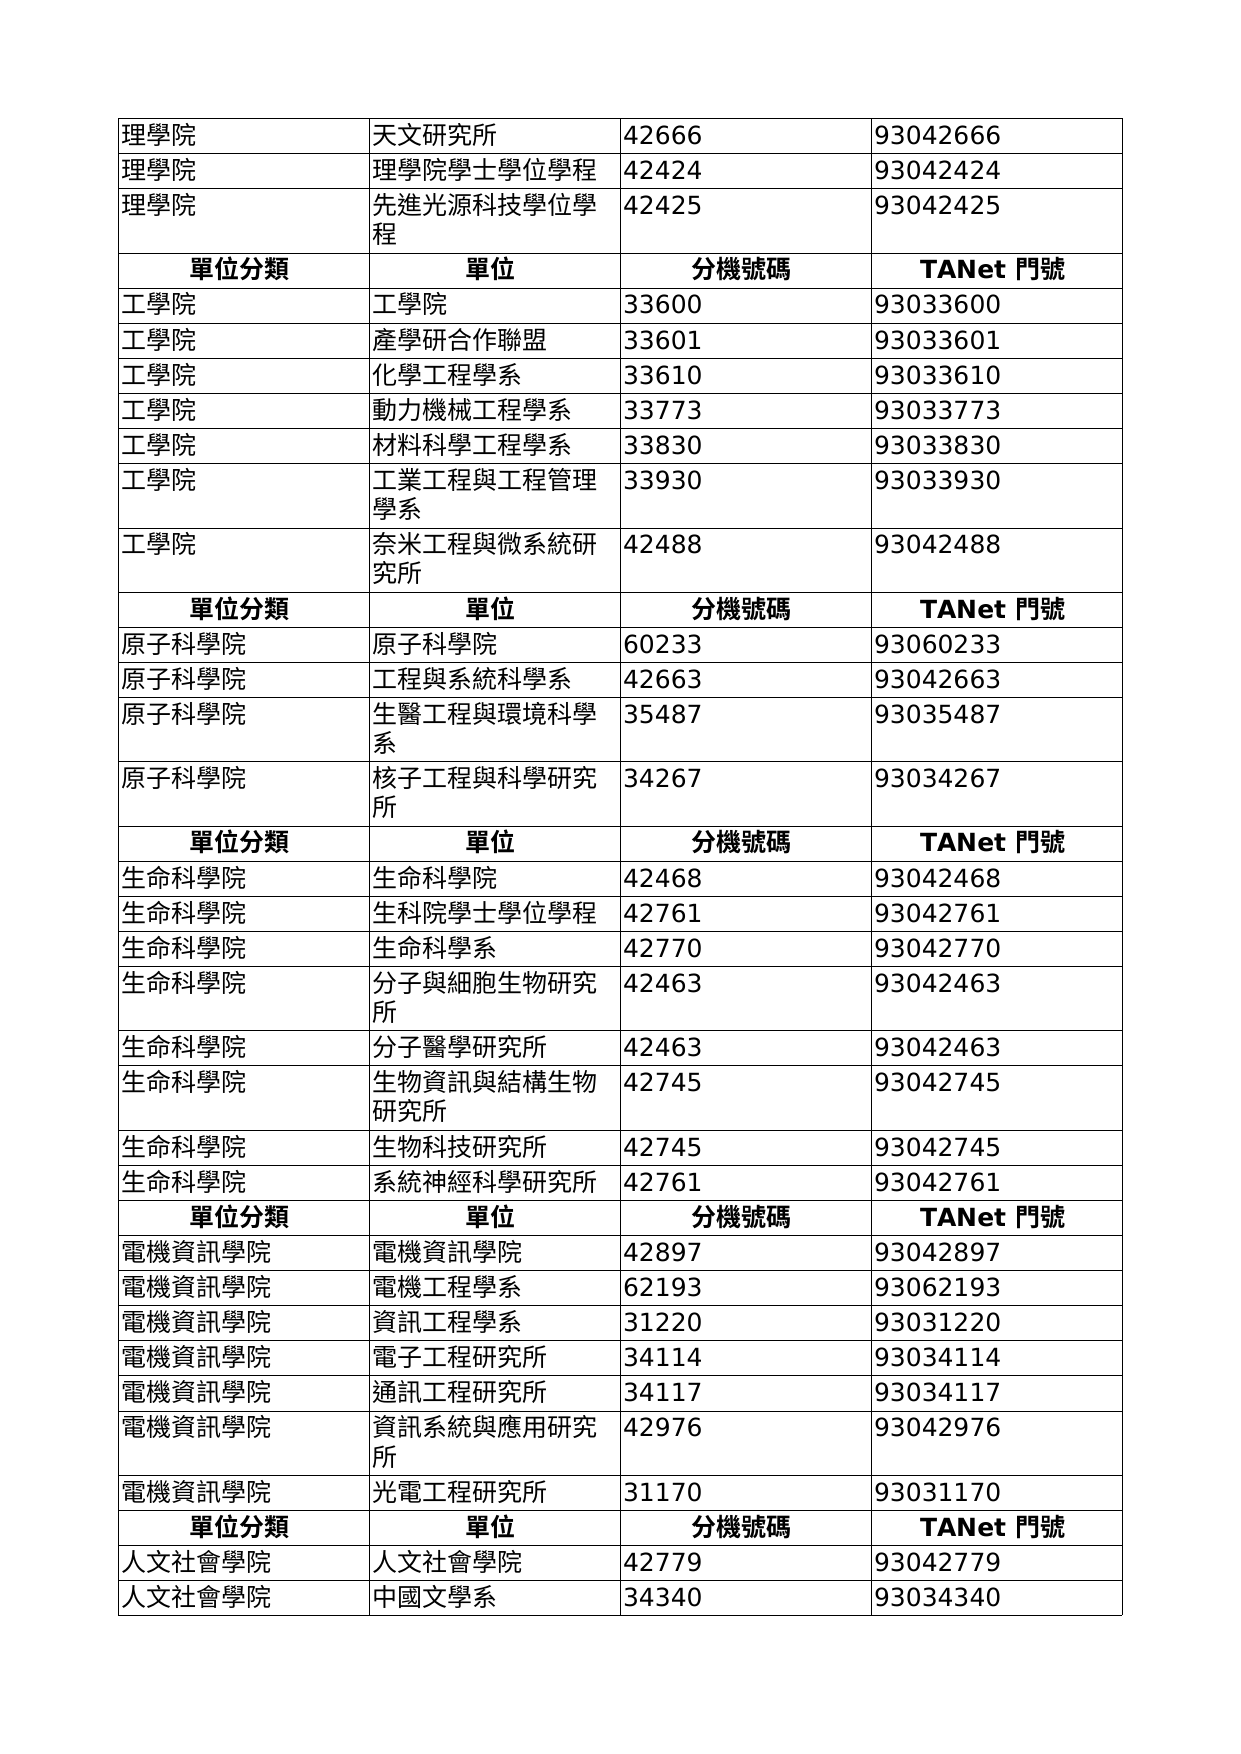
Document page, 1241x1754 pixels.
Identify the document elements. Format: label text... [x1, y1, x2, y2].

table_cell 生命科學院 [370, 862, 620, 896]
table_cell 93042761 [872, 1166, 1122, 1200]
table_cell 42761 [621, 1166, 871, 1200]
table_cell 生命科學院 [119, 862, 369, 896]
table_cell 電機資訊學院 [119, 1306, 369, 1340]
table_cell 93042745 [872, 1066, 1122, 1130]
table_cell 單位分類 [119, 593, 369, 627]
table_cell 93042488 [872, 529, 1122, 592]
table_cell 93033600 [872, 289, 1122, 323]
table_cell 生命科學院 [119, 897, 369, 931]
table_cell 資訊工程學系 [370, 1306, 620, 1340]
table_cell 42463 [621, 967, 871, 1030]
table_cell 93042463 [872, 1031, 1122, 1065]
table_cell 93060233 [872, 628, 1122, 662]
table_cell 93031220 [872, 1306, 1122, 1340]
table_cell TANet 門號 [872, 1201, 1122, 1235]
table_cell 34114 [621, 1341, 871, 1375]
table_cell 93042666 [872, 119, 1122, 153]
table_cell 93035487 [872, 698, 1122, 761]
table_cell 工學院 [119, 464, 369, 527]
table_cell 42779 [621, 1546, 871, 1580]
table_cell 材料科學工程學系 [370, 429, 620, 463]
table_cell 生醫工程與環境科學系 [370, 698, 620, 761]
table_cell 分子與細胞生物研究所 [370, 967, 620, 1030]
table_cell 單位分類 [119, 1511, 369, 1545]
table_cell TANet 門號 [872, 593, 1122, 627]
table_cell 中國文學系 [370, 1581, 620, 1615]
table_cell 生命科學院 [119, 1031, 369, 1065]
table_cell 34267 [621, 762, 871, 826]
table_cell 工學院 [119, 289, 369, 323]
table_cell 通訊工程研究所 [370, 1376, 620, 1411]
table_cell 奈米工程與微系統研究所 [370, 529, 620, 592]
table_cell 工程與系統科學系 [370, 663, 620, 697]
table_cell 生物科技研究所 [370, 1131, 620, 1165]
table_cell 先進光源科技學位學程 [370, 189, 620, 253]
table_cell 31170 [621, 1476, 871, 1510]
table_cell 理學院學士學位學程 [370, 154, 620, 188]
table_cell 33830 [621, 429, 871, 463]
table_cell 42897 [621, 1236, 871, 1270]
table_cell 電子工程研究所 [370, 1341, 620, 1375]
table_cell 93042663 [872, 663, 1122, 697]
table_cell 93062193 [872, 1271, 1122, 1305]
table_cell 工學院 [119, 429, 369, 463]
table_cell 理學院 [119, 189, 369, 253]
table_cell 93031170 [872, 1476, 1122, 1510]
table_cell 單位分類 [119, 827, 369, 861]
table_cell 理學院 [119, 119, 369, 153]
table_cell 生命科學系 [370, 932, 620, 966]
table_cell 單位分類 [119, 1201, 369, 1235]
table_cell 分機號碼 [621, 254, 871, 288]
table_cell 工學院 [119, 324, 369, 358]
table_cell 工學院 [119, 394, 369, 428]
table_cell 電機資訊學院 [119, 1236, 369, 1270]
table_cell 生命科學院 [119, 1131, 369, 1165]
table_cell 生科院學士學位學程 [370, 897, 620, 931]
table_cell 33601 [621, 324, 871, 358]
table_cell 生命科學院 [119, 1166, 369, 1200]
table_cell 單位 [370, 1511, 620, 1545]
table_cell 分機號碼 [621, 1201, 871, 1235]
table_cell 產學研合作聯盟 [370, 324, 620, 358]
table_cell 93034114 [872, 1341, 1122, 1375]
table_cell 光電工程研究所 [370, 1476, 620, 1510]
table_cell 分機號碼 [621, 1511, 871, 1545]
table_cell 93042761 [872, 897, 1122, 931]
table_cell 93042745 [872, 1131, 1122, 1165]
table_cell 93033610 [872, 359, 1122, 393]
table_cell 42424 [621, 154, 871, 188]
table_cell 93042770 [872, 932, 1122, 966]
table_cell 理學院 [119, 154, 369, 188]
table_cell 原子科學院 [119, 628, 369, 662]
table_cell 93042779 [872, 1546, 1122, 1580]
table_cell 動力機械工程學系 [370, 394, 620, 428]
table_cell 核子工程與科學研究所 [370, 762, 620, 826]
table_cell 原子科學院 [119, 762, 369, 826]
table_cell 分機號碼 [621, 827, 871, 861]
table_cell 93042468 [872, 862, 1122, 896]
table_cell 93034117 [872, 1376, 1122, 1411]
table_cell 單位 [370, 1201, 620, 1235]
table_cell 工學院 [119, 529, 369, 592]
table_cell 分子醫學研究所 [370, 1031, 620, 1065]
table_cell 93042976 [872, 1412, 1122, 1475]
table_cell 93034340 [872, 1581, 1122, 1615]
table_cell 42488 [621, 529, 871, 592]
table_cell 42770 [621, 932, 871, 966]
table_cell 分機號碼 [621, 593, 871, 627]
table_cell 電機資訊學院 [119, 1271, 369, 1305]
table_cell 原子科學院 [370, 628, 620, 662]
table_cell 42976 [621, 1412, 871, 1475]
table_cell 人文社會學院 [119, 1581, 369, 1615]
table_cell 化學工程學系 [370, 359, 620, 393]
table_cell 電機資訊學院 [119, 1412, 369, 1475]
table_cell 電機資訊學院 [119, 1476, 369, 1510]
table_cell 93042463 [872, 967, 1122, 1030]
table_cell 電機資訊學院 [370, 1236, 620, 1270]
table_cell 人文社會學院 [119, 1546, 369, 1580]
table_cell 42761 [621, 897, 871, 931]
table_cell 42425 [621, 189, 871, 253]
table_cell 單位 [370, 827, 620, 861]
table_cell 33610 [621, 359, 871, 393]
table_cell 35487 [621, 698, 871, 761]
table_cell 工業工程與工程管理學系 [370, 464, 620, 527]
table_cell 93033601 [872, 324, 1122, 358]
table_cell 工學院 [370, 289, 620, 323]
table_cell 62193 [621, 1271, 871, 1305]
table_cell 單位分類 [119, 254, 369, 288]
table_cell 生物資訊與結構生物研究所 [370, 1066, 620, 1130]
table_cell 93033930 [872, 464, 1122, 527]
table_cell 93042425 [872, 189, 1122, 253]
table_cell 單位 [370, 254, 620, 288]
table_cell 93034267 [872, 762, 1122, 826]
table_cell 34117 [621, 1376, 871, 1411]
table_cell 原子科學院 [119, 698, 369, 761]
table_cell 42745 [621, 1066, 871, 1130]
table_cell 原子科學院 [119, 663, 369, 697]
table_cell 34340 [621, 1581, 871, 1615]
table_cell 33930 [621, 464, 871, 527]
table_cell 生命科學院 [119, 967, 369, 1030]
table_cell 93033773 [872, 394, 1122, 428]
table_cell 60233 [621, 628, 871, 662]
table_cell 電機資訊學院 [119, 1376, 369, 1411]
table_cell 42745 [621, 1131, 871, 1165]
table_cell 93033830 [872, 429, 1122, 463]
table_cell 93042424 [872, 154, 1122, 188]
table_cell TANet 門號 [872, 1511, 1122, 1545]
table_cell 電機資訊學院 [119, 1341, 369, 1375]
table_cell 工學院 [119, 359, 369, 393]
table_cell 31220 [621, 1306, 871, 1340]
table_cell 42663 [621, 663, 871, 697]
table_cell 天文研究所 [370, 119, 620, 153]
table_cell 電機工程學系 [370, 1271, 620, 1305]
table_cell 42468 [621, 862, 871, 896]
table_cell TANet 門號 [872, 254, 1122, 288]
table_cell 人文社會學院 [370, 1546, 620, 1580]
table_cell TANet 門號 [872, 827, 1122, 861]
table_cell 93042897 [872, 1236, 1122, 1270]
table_cell 系統神經科學研究所 [370, 1166, 620, 1200]
table_cell 生命科學院 [119, 1066, 369, 1130]
table_cell 42666 [621, 119, 871, 153]
table_cell 生命科學院 [119, 932, 369, 966]
table_cell 33773 [621, 394, 871, 428]
table_cell 42463 [621, 1031, 871, 1065]
table_cell 資訊系統與應用研究所 [370, 1412, 620, 1475]
table_cell 33600 [621, 289, 871, 323]
table_cell 單位 [370, 593, 620, 627]
